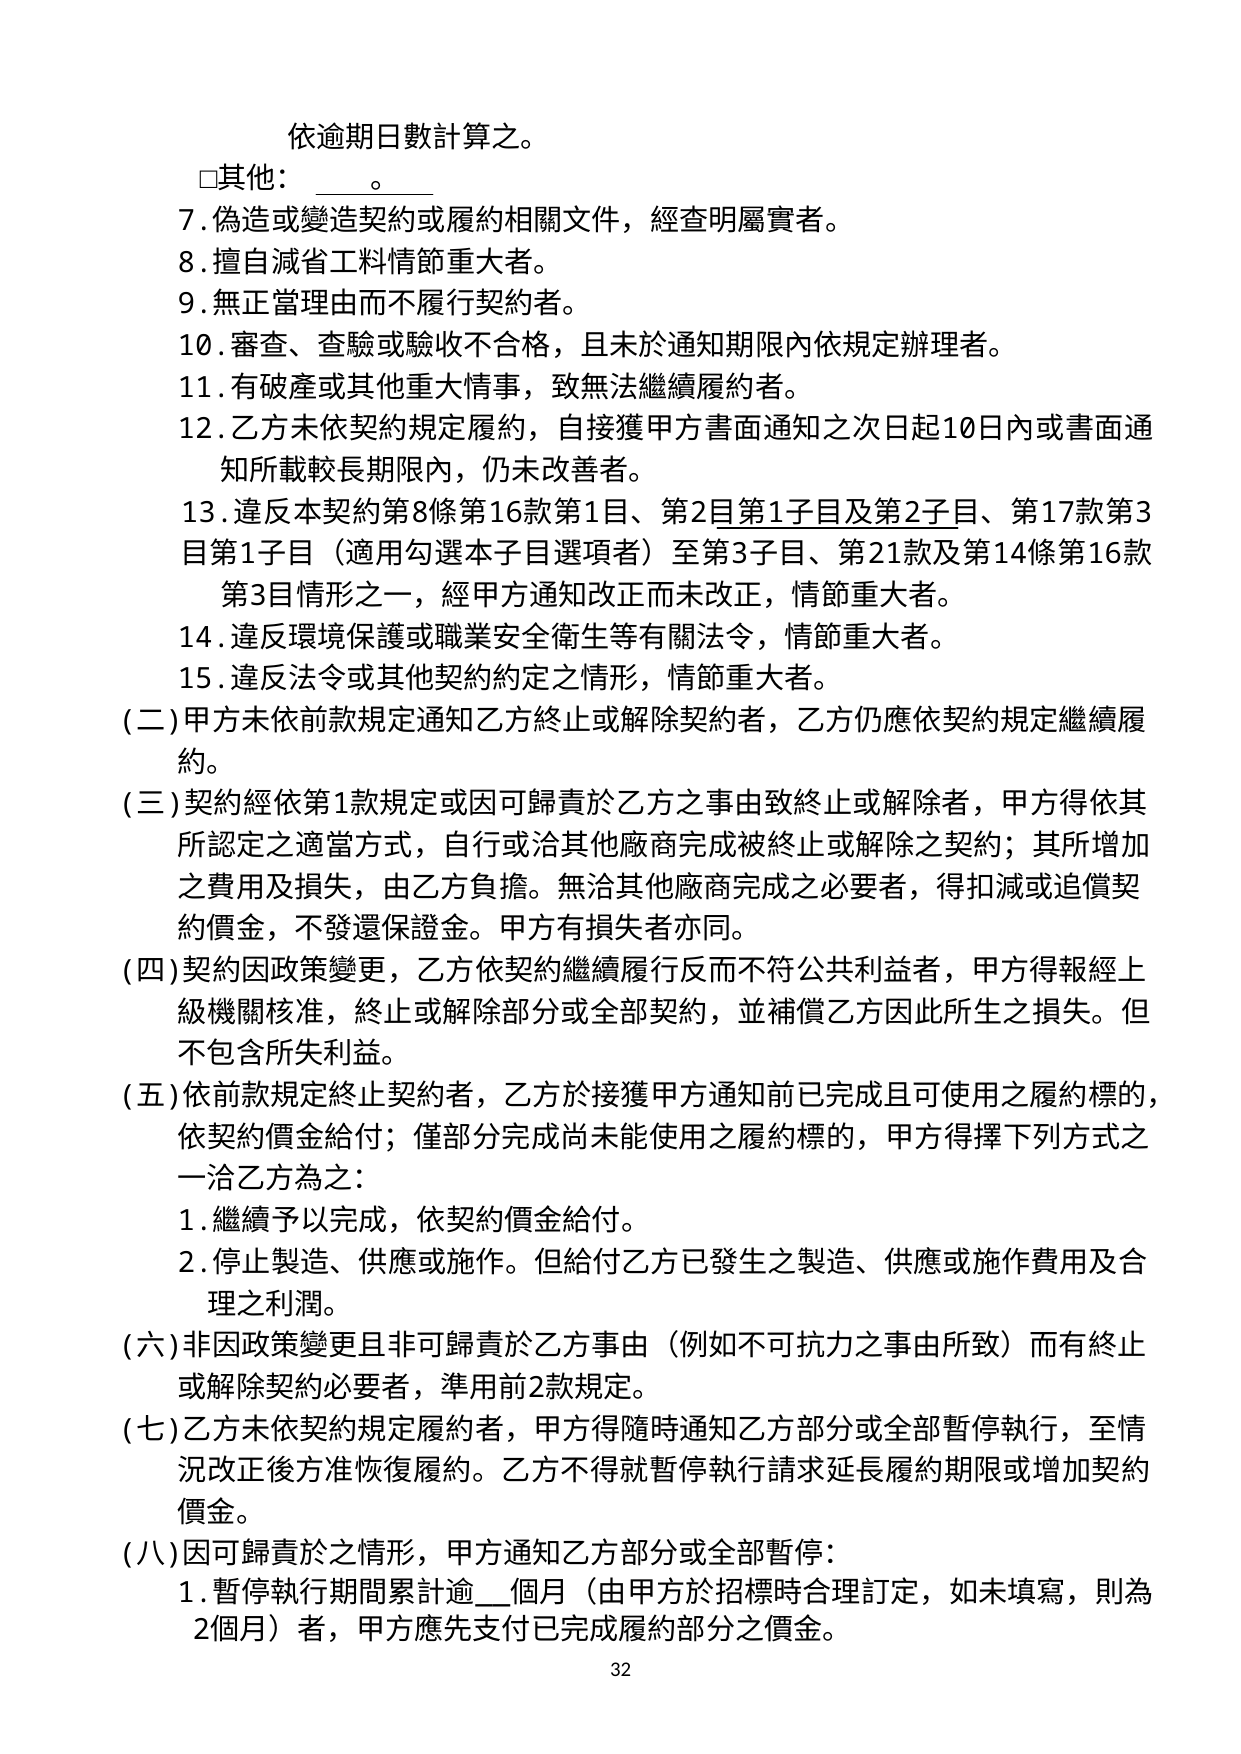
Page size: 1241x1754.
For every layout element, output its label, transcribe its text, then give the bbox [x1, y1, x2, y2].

text 依逾期日數計算之。 [287, 119, 1181, 155]
text (六)非因政策變更且非可歸責於乙方事由（例如不可抗力之事由所致）而有終止 [118, 1327, 1181, 1363]
text 7.偽造或變造契約或履約相關文件，經查明屬實者。 [177, 202, 1181, 238]
text 2.停止製造、供應或施作。但給付乙方已發生之製造、供應或施作費用及合 [177, 1243, 1181, 1279]
text 約價金，不發還保證金。甲方有損失者亦同。 [177, 910, 1181, 946]
text 32 [610, 1656, 1181, 1681]
text 1.繼續予以完成，依契約價金給付。 [177, 1202, 1181, 1238]
text (四)契約因政策變更，乙方依契約繼續履行反而不符公共利益者，甲方得報經上 [118, 951, 1181, 988]
text 況改正後方准恢復履約。乙方不得就暫停執行請求延長履約期限或增加契約價金。 [177, 1448, 1152, 1531]
text 約。 [177, 743, 1181, 779]
text 14.違反環境保護或職業安全衛生等有關法令，情節重大者。 [177, 618, 1181, 654]
text 知所載較長期限內，仍未改善者。 [220, 452, 1181, 488]
text 13.違反本契約第8條第16款第1目、第2目第1子目及第2子目、第17款第3目第1子目（適用勾選本子目選項者）至第3子目、第21款及第14條第16款 [151, 489, 1152, 572]
text 1.暫停執行期間累計逾__個月（由甲方於招標時合理訂定，如未填寫，則為 [177, 1573, 1181, 1609]
text 10.審查、查驗或驗收不合格，且未於通知期限內依規定辦理者。 [177, 327, 1181, 363]
text (五)依前款規定終止契約者，乙方於接獲甲方通知前已完成且可使用之履約標的， [118, 1077, 1181, 1113]
text 級機關核准，終止或解除部分或全部契約，並補償乙方因此所生之損失。但不包含所失利益。 [177, 989, 1152, 1072]
text 8.擅自減省工料情節重大者。 [177, 243, 1181, 279]
text (二)甲方未依前款規定通知乙方終止或解除契約者，乙方仍應依契約規定繼續履 [118, 702, 1181, 738]
text (三)契約經依第1款規定或因可歸責於乙方之事由致終止或解除者，甲方得依其 [118, 785, 1181, 821]
text 9.無正當理由而不履行契約者。 [177, 285, 1181, 321]
text 12.乙方未依契約規定履約，自接獲甲方書面通知之次日起10日內或書面通 [177, 410, 1181, 446]
text 2個月）者，甲方應先支付已完成履約部分之價金。 [192, 1611, 1181, 1647]
text 理之利潤。 [207, 1285, 1181, 1321]
text (七)乙方未依契約規定履約者，甲方得隨時通知乙方部分或全部暫停執行，至情 [118, 1410, 1181, 1446]
text 11.有破產或其他重大情事，致無法繼續履約者。 [177, 368, 1181, 404]
text 15.違反法令或其他契約約定之情形，情節重大者。 [177, 660, 1181, 696]
text (八)因可歸責於之情形，甲方通知乙方部分或全部暫停： [118, 1535, 1181, 1571]
text □其他： 。 [199, 160, 1181, 196]
text 依契約價金給付；僅部分完成尚未能使用之履約標的，甲方得擇下列方式之一洽乙方為之： [177, 1114, 1152, 1197]
text 第3目情形之一，經甲方通知改正而未改正，情節重大者。 [220, 577, 1181, 613]
text 所認定之適當方式，自行或洽其他廠商完成被終止或解除之契約；其所增加之費用及損失，由乙方負擔。無洽其他廠商完成之必要者，得扣減或追償契 [177, 822, 1152, 905]
text 或解除契約必要者，準用前2款規定。 [177, 1368, 1181, 1404]
